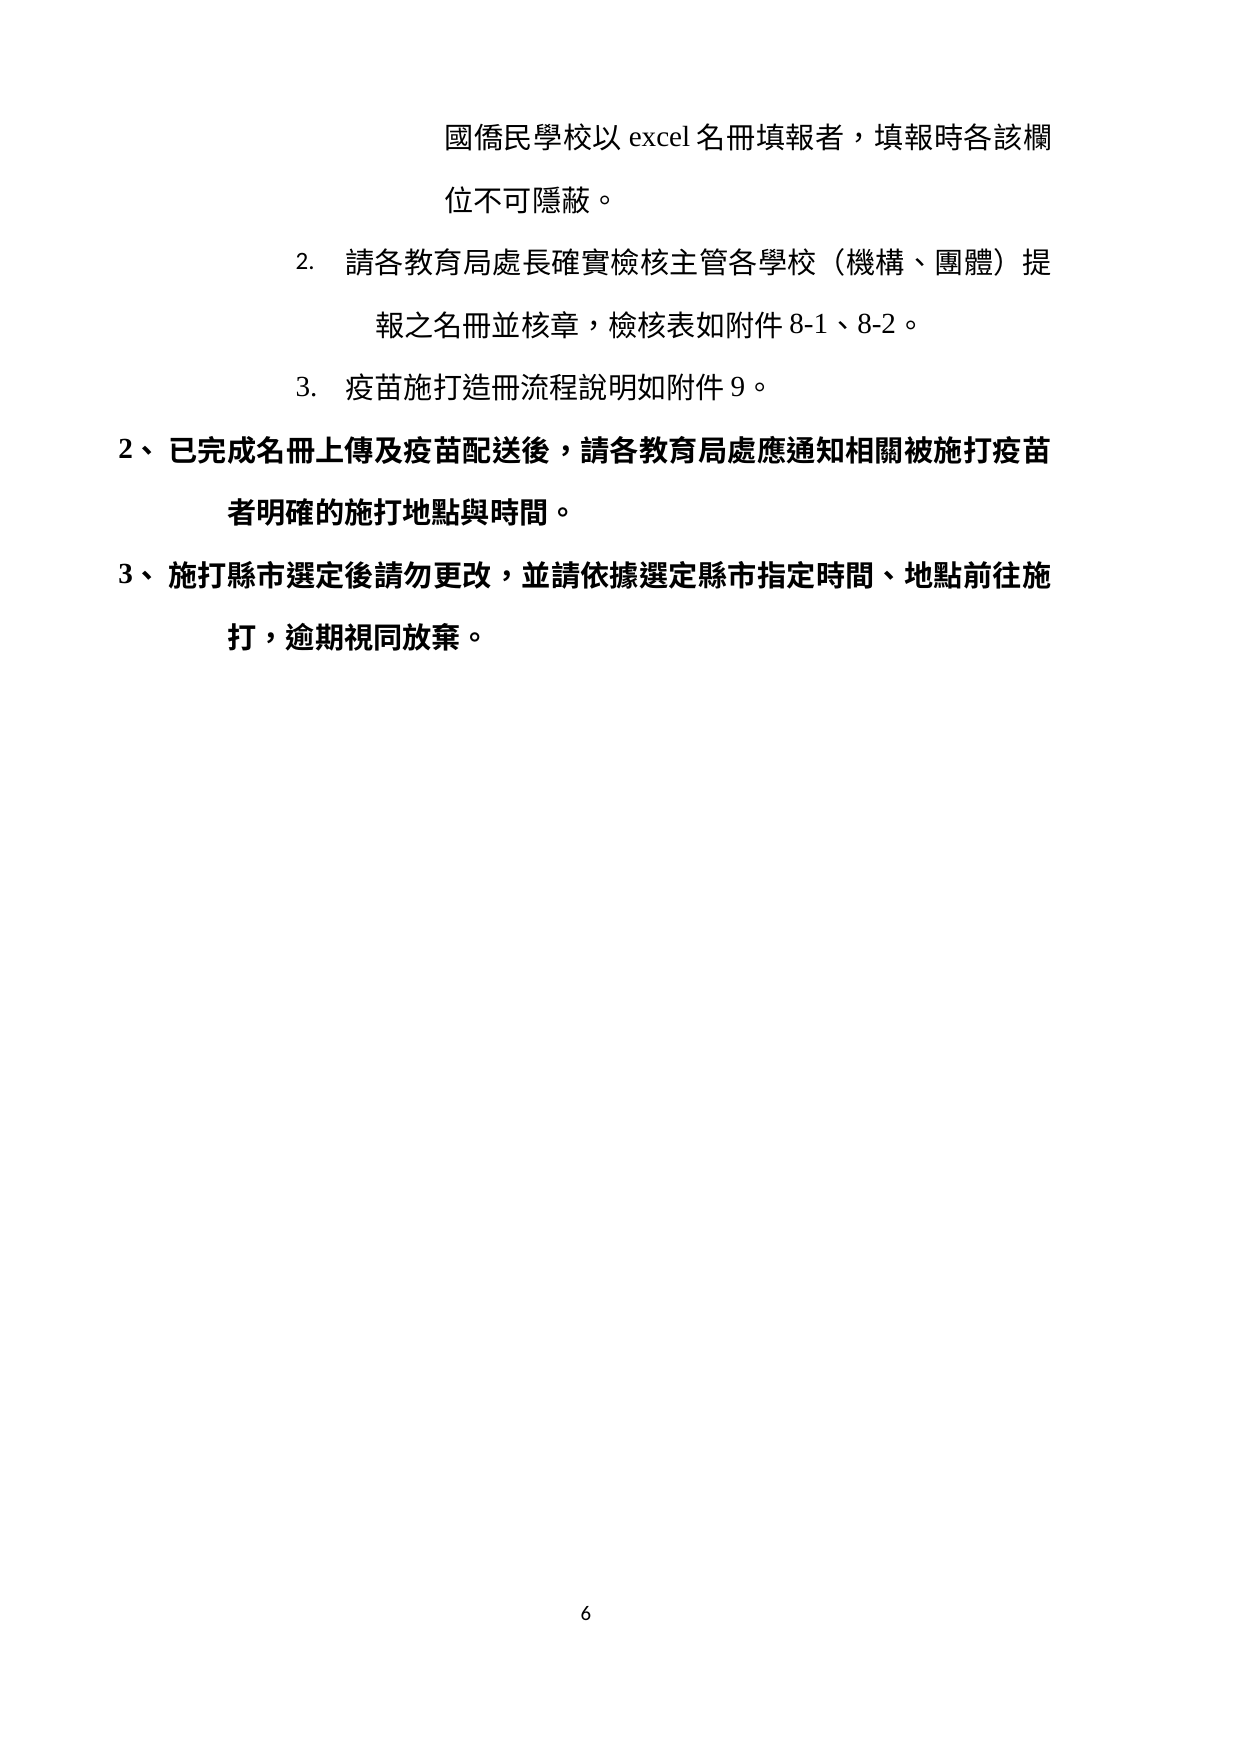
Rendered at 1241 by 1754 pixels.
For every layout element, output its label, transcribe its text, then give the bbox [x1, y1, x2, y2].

list 已完成名冊上傳及疫苗配送後，請各教育局處應通知相關被施打疫苗者明確的施打地點與時間。 [118, 407, 1053, 532]
list 請各教育局處長確實檢核主管各學校（機構、團體）提報之名冊並核章，檢核表如附件8-1、8-2。 [295, 219, 1053, 344]
list 疫苗施打造冊流程說明如附件9。 [295, 344, 1053, 407]
list 施打縣市選定後請勿更改，並請依據選定縣市指定時間、地點前往施打，逾期視同放棄。 [118, 532, 1053, 657]
list 國僑民學校以excel名冊填報者，填報時各該欄位不可隱蔽。 [325, 94, 1053, 219]
